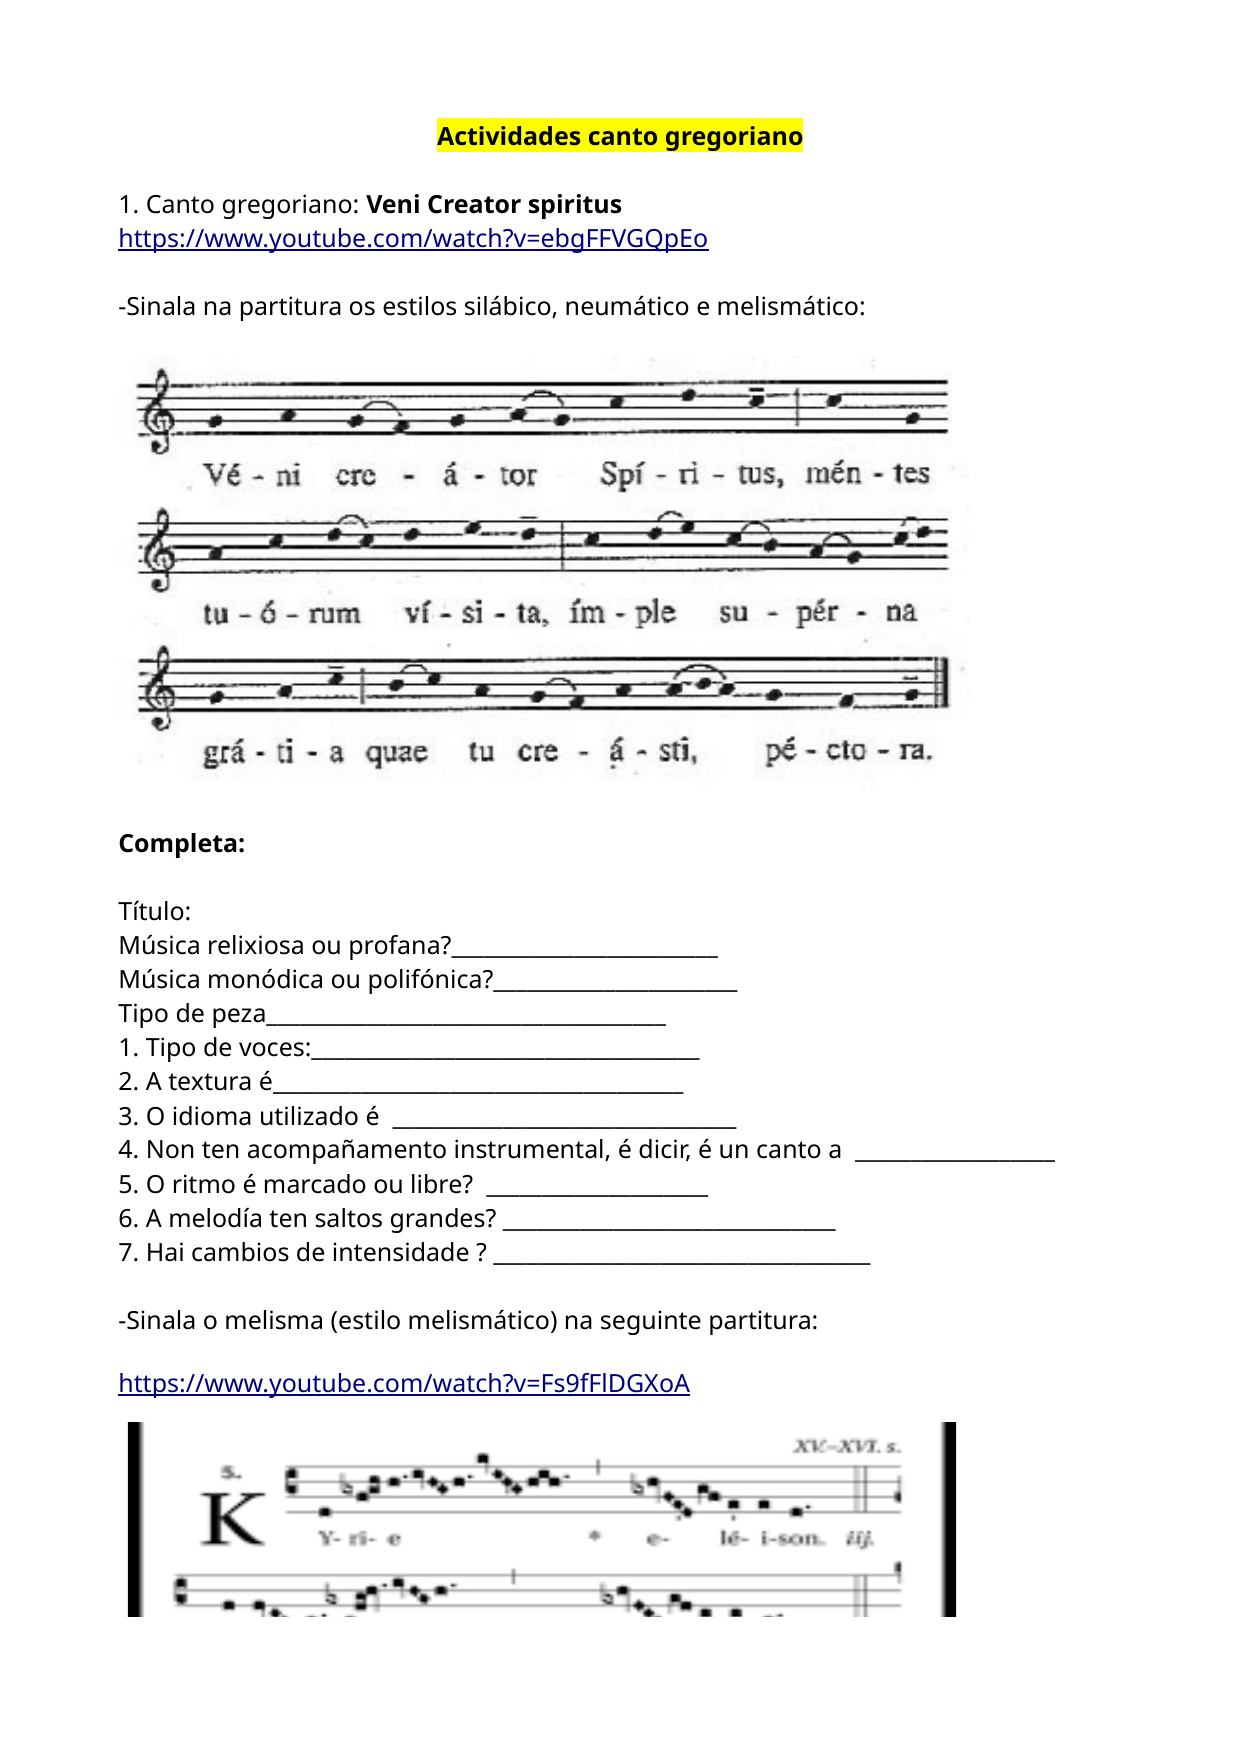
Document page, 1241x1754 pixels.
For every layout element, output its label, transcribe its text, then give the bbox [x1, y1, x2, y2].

text Completa: [118, 826, 1122, 860]
text Música monódica ou polifónica?______________________ [118, 962, 1122, 996]
picture [118, 356, 970, 792]
text Música relixiosa ou profana?________________________ [118, 928, 1122, 962]
text https://www.youtube.com/watch?v=ebgFFVGQpEo [118, 220, 1122, 254]
text Título: [118, 894, 1122, 928]
text -Sinala o melisma (estilo melismático) na seguinte partitura: [118, 1302, 1122, 1337]
text 5. O ritmo é marcado ou libre? ____________________ [118, 1166, 1122, 1200]
text Actividades canto gregoriano [118, 118, 1122, 152]
text 1. Canto gregoriano: Veni Creator spiritus [118, 186, 1122, 220]
text Tipo de peza____________________________________ [118, 996, 1122, 1030]
picture [127, 1422, 957, 1617]
text 4. Non ten acompañamento instrumental, é dicir, é un canto a __________________ [118, 1132, 1122, 1166]
text 2. A textura é_____________________________________ [118, 1064, 1122, 1098]
text 6. A melodía ten saltos grandes? ______________________________ [118, 1200, 1122, 1234]
text https://www.youtube.com/watch?v=Fs9fFlDGXoA [118, 1366, 1122, 1400]
text 1. Tipo de voces:___________________________________ [118, 1030, 1122, 1064]
text 7. Hai cambios de intensidade ? __________________________________ [118, 1234, 1122, 1268]
text -Sinala na partitura os estilos silábico, neumático e melismático: [118, 288, 1122, 322]
text 3. O idioma utilizado é _______________________________ [118, 1098, 1122, 1132]
